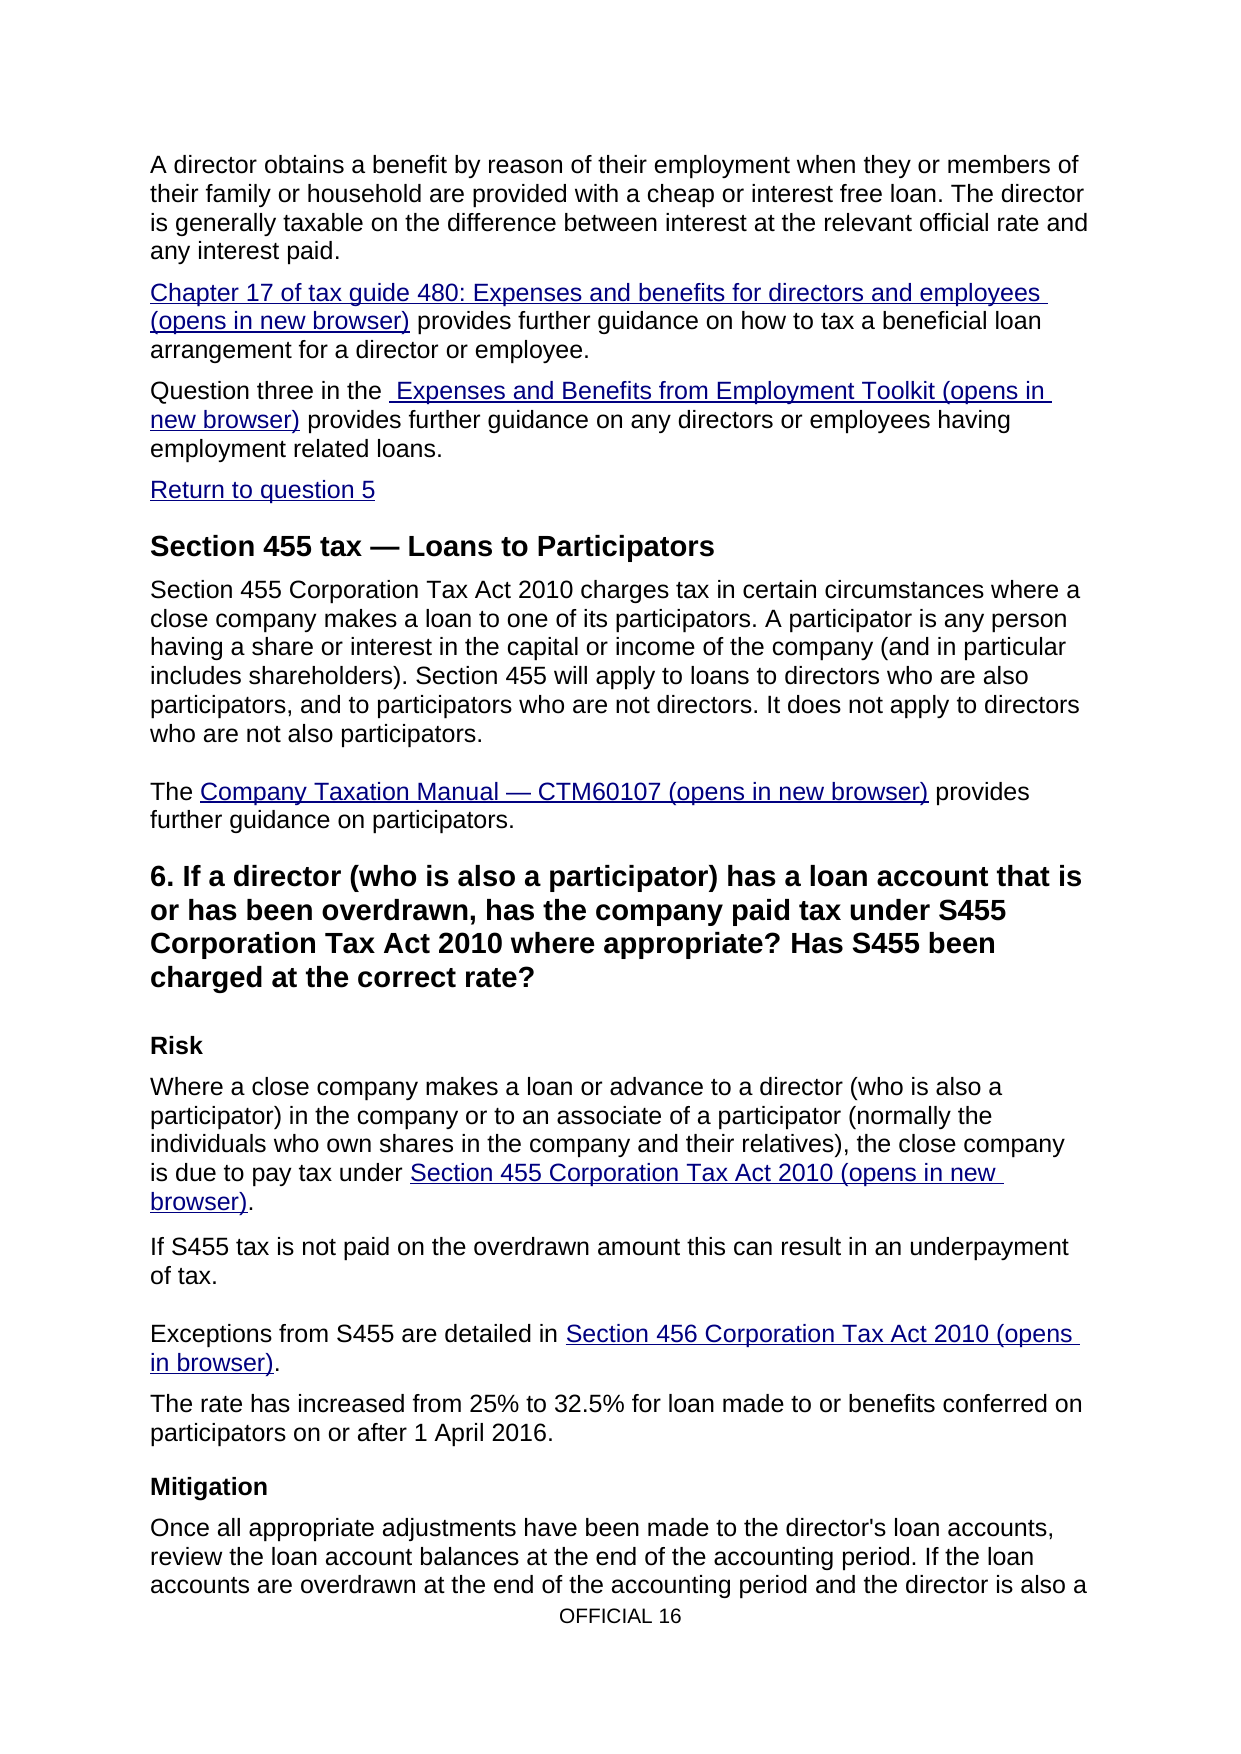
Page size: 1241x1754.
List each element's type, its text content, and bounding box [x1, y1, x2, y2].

text Chapter 17 of tax guide 480: Expenses and benefits for directors and employees (opens in new browser) provides further guidance on how to tax a beneficial loan arrangement for a director or employee. [150, 277, 1090, 364]
text If S455 tax is not paid on the overdrawn amount this can result in an underpayment of tax. [150, 1232, 1090, 1290]
subtitle Section 455 tax — Loans to Participators [150, 529, 1090, 562]
subtitle Risk [150, 1031, 1090, 1059]
text Return to question 5 [150, 475, 1090, 504]
text Where a close company makes a loan or advance to a director (who is also a participator) in the company or to an associate of a participator (normally the individuals who own shares in the company and their relatives), the close company is due to pay tax under Section 455 Corporation Tax Act 2010 (opens in new browser). [150, 1072, 1090, 1216]
text Once all appropriate adjustments have been made to the director's loan accounts, review the loan account balances at the end of the accounting period. If the loan accounts are overdrawn at the end of the accounting period and the director is also a [150, 1513, 1090, 1599]
text Section 455 Corporation Tax Act 2010 charges tax in certain circumstances where a close company makes a loan to one of its participators. A participator is any person having a share or interest in the capital or income of the company (and in particular includes shareholders). Section 455 will apply to loans to directors who are also participators, and to participators who are not directors. It does not apply to directors who are not also participators. [150, 575, 1090, 747]
text The Company Taxation Manual — CTM60107 (opens in new browser) provides further guidance on participators. [150, 776, 1090, 834]
text Exceptions from S455 are detailed in Section 456 Corporation Tax Act 2010 (opens in browser). [150, 1319, 1090, 1376]
text Question three in the Expenses and Benefits from Employment Toolkit (opens in new browser) provides further guidance on any directors or employees having employment related loans. [150, 376, 1090, 462]
text A director obtains a benefit by reason of their employment when they or members of their family or household are provided with a cheap or interest free loan. The director is generally taxable on the difference between interest at the relevant official rate and any interest paid. [150, 150, 1090, 265]
subtitle 6. If a director (who is also a participator) has a loan account that is or has been overdrawn, has the company paid tax under S455 Corporation Tax Act 2010 where appropriate? Has S455 been charged at the correct rate? [150, 859, 1090, 993]
subtitle Mitigation [150, 1471, 1090, 1500]
text The rate has increased from 25% to 32.5% for loan made to or benefits conferred on participators on or after 1 April 2016. [150, 1389, 1090, 1446]
